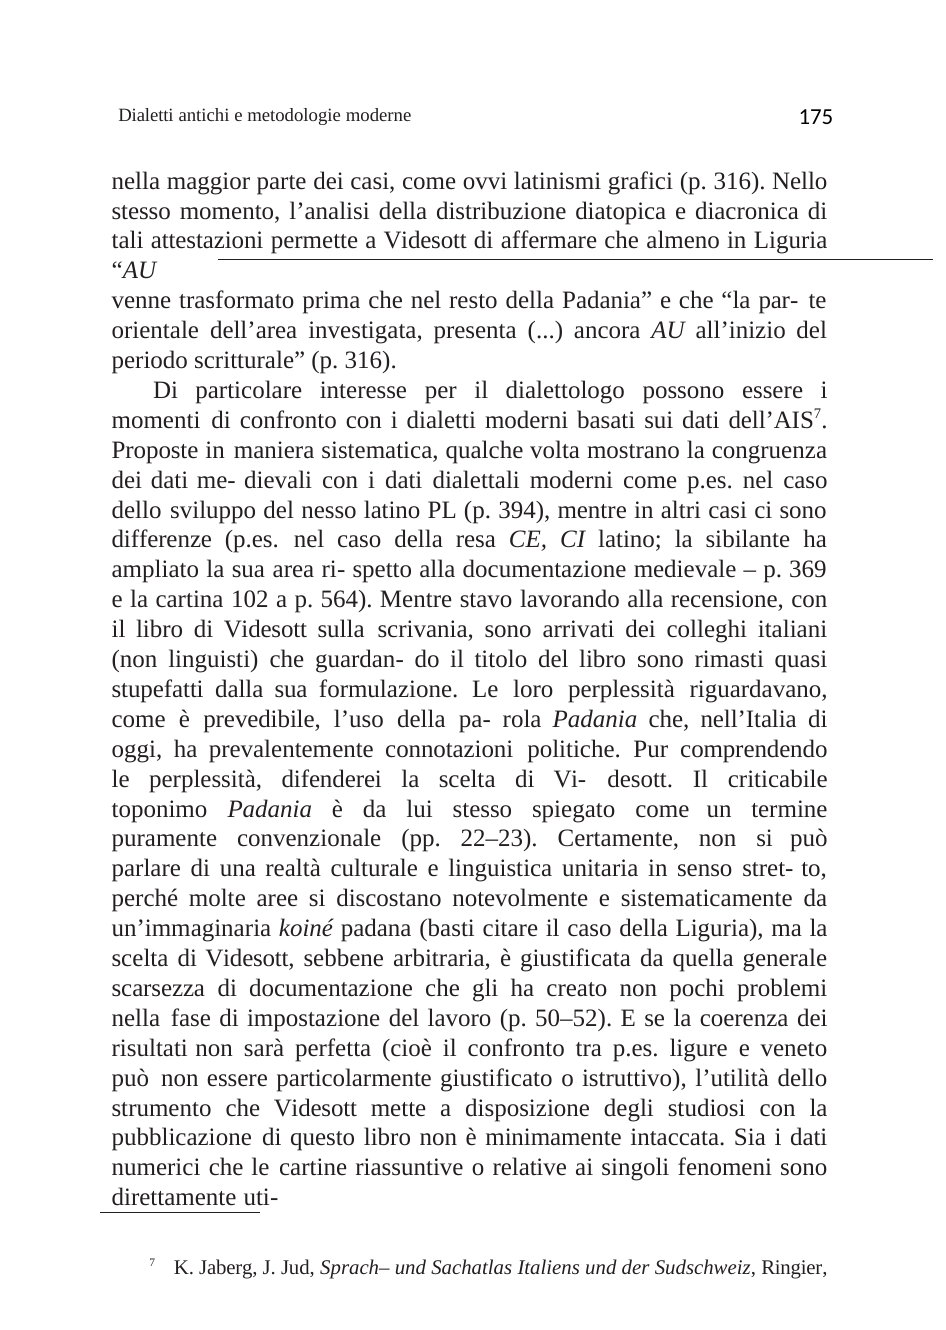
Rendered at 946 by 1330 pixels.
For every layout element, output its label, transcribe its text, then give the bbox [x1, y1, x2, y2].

text Di particolare interesse per il dialettologo possono essere i momenti di confronto con i dialetti moderni basati sui dati dell’AIS7. Proposte in maniera sistematica, qualche volta mostrano la congruenza dei dati me- dievali con i dati dialettali moderni come p.es. nel caso dello sviluppo del nesso latino PL (p. 394), mentre in altri casi ci sono differenze (p.es. nel caso della resa CE, CI latino; la sibilante ha ampliato la sua area ri- spetto alla documentazione medievale – p. 369 e la cartina 102 a p. 564). Mentre stavo lavorando alla recensione, con il libro di Videsott sulla scrivania, sono arrivati dei colleghi italiani (non linguisti) che guardan- do il titolo del libro sono rimasti quasi stupefatti dalla sua formulazione. Le loro perplessità riguardavano, come è prevedibile, l’uso della pa- rola Padania che, nell’Italia di oggi, ha prevalentemente connotazioni politiche. Pur comprendendo le perplessità, difenderei la scelta di Vi- desott. Il criticabile toponimo Padania è da lui stesso spiegato come un termine puramente convenzionale (pp. 22–23). Certamente, non si può parlare di una realtà culturale e linguistica unitaria in senso stret- to, perché molte aree si discostano notevolmente e sistematicamente da un’immaginaria koiné padana (basti citare il caso della Liguria), ma la scelta di Videsott, sebbene arbitraria, è giustificata da quella generale scarsezza di documentazione che gli ha creato non pochi problemi nella fase di impostazione del lavoro (p. 50–52). E se la coerenza dei risultati non sarà perfetta (cioè il confronto tra p.es. ligure e veneto può non essere particolarmente giustificato o istruttivo), l’utilità dello strumento che Videsott mette a disposizione degli studiosi con la pubblicazione di questo libro non è minimamente intaccata. Sia i dati numerici che le cartine riassuntive o relative ai singoli fenomeni sono direttamente uti- [111, 375, 827, 1211]
text 7 K. Jaberg, J. Jud, Sprach– und Sachatlas Italiens und der Sudschweiz, Ringier, [149, 1255, 842, 1279]
text nella maggior parte dei casi, come ovvi latinismi grafici (p. 316). Nello stesso momento, l’analisi della distribuzione diatopica e diacronica di tali attestazioni permette a Videsott di affermare che almeno in Liguria “AU venne trasformato prima che nel resto della Padania” e che “la par- te orientale dell’area investigata, presenta (...) ancora AU all’inizio del periodo scritturale” (p. 316). [111, 166, 827, 374]
